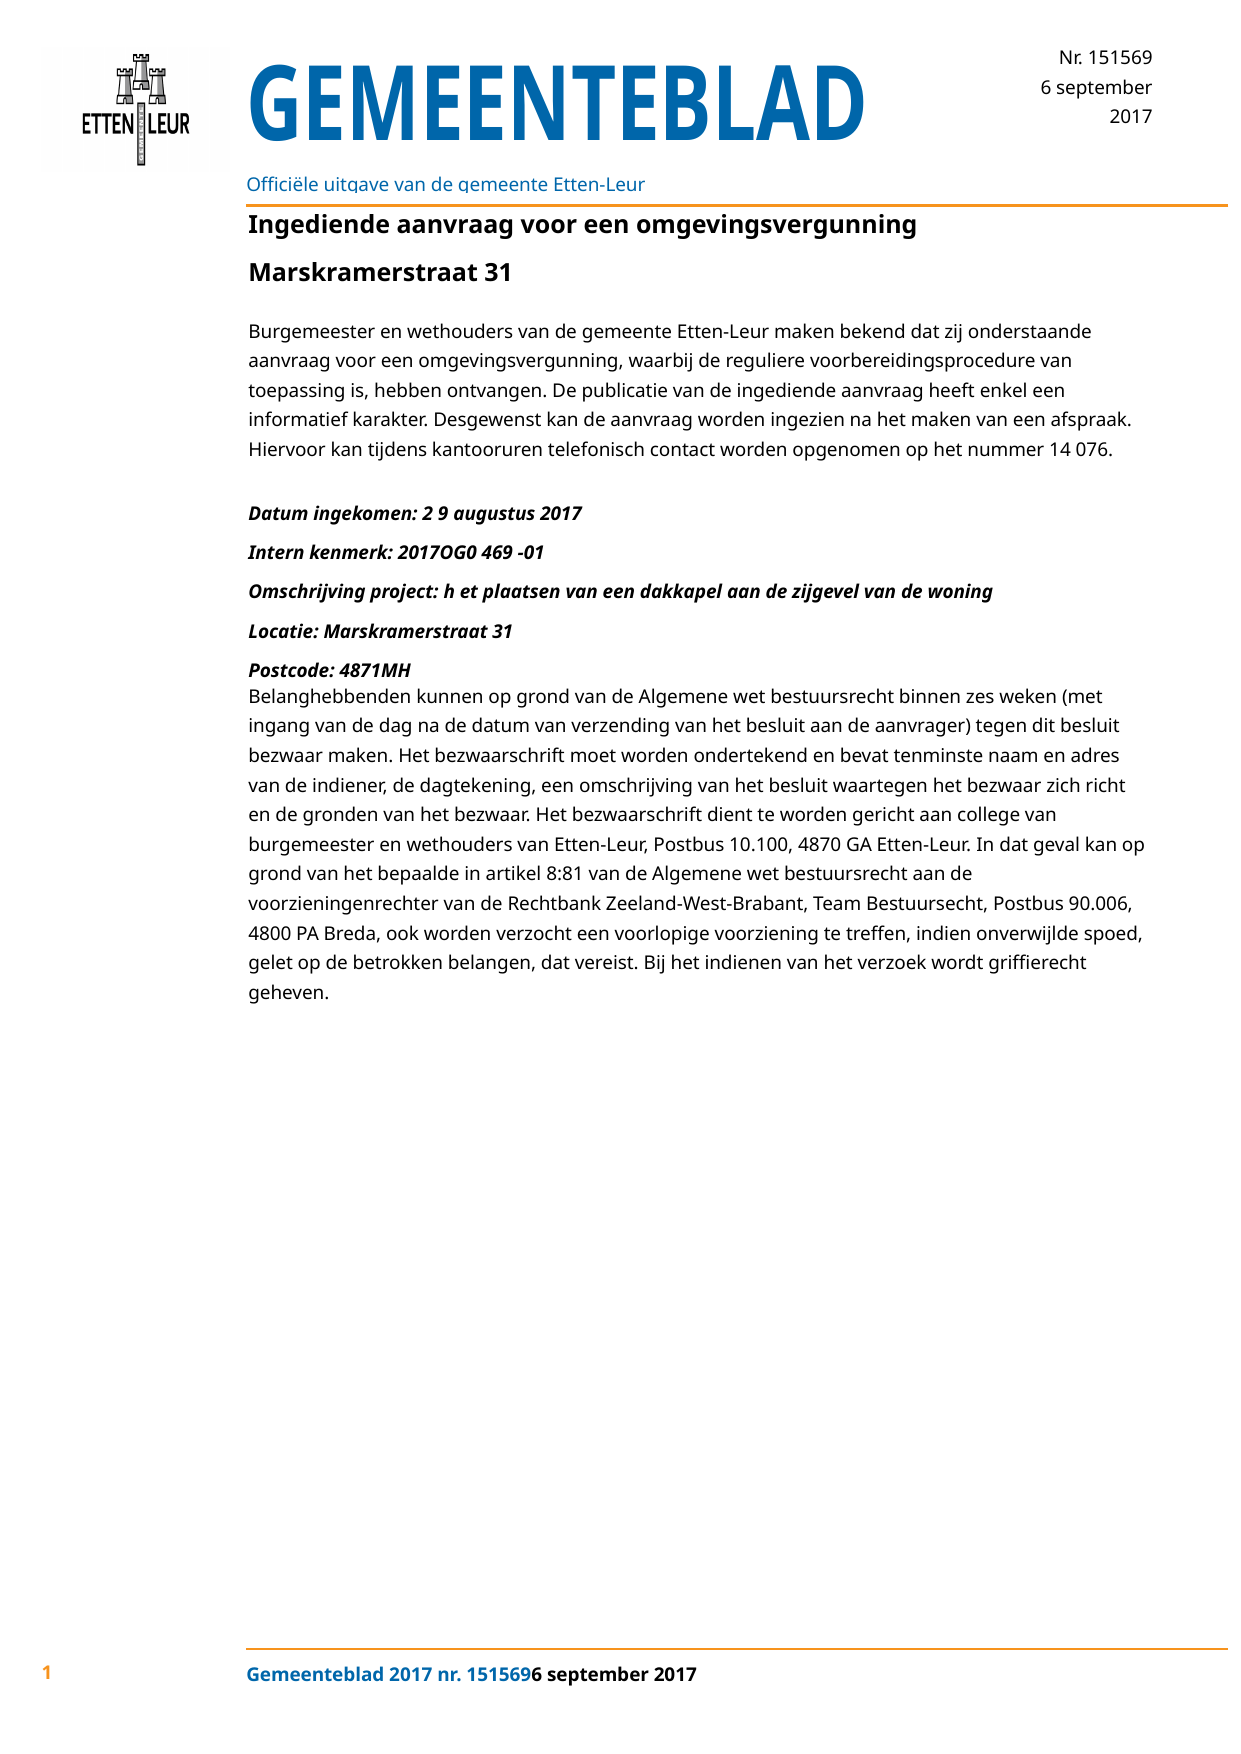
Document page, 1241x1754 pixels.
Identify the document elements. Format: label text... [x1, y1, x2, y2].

text Belanghebbenden kunnen op grond van de Algemene wet bestuursrecht binnen zes weken (met ingang van de dag na de datum van verzending van het besluit aan de aanvrager) tegen dit besluit bezwaar maken. Het bezwaarschrift moet worden ondertekend en bevat tenminste naam en adres van de indiener, de dagtekening, een omschrijving van het besluit waartegen het bezwaar zich richt en de gronden van het bezwaar. Het bezwaarschrift dient te worden gericht aan college van burgemeester en wethouders van Etten-Leur, Postbus 10.100, 4870 GA Etten-Leur. In dat geval kan op grond van het bepaalde in artikel 8:81 van de Algemene wet bestuursrecht aan de voorzieningenrechter van de Rechtbank Zeeland-West-Brabant, Team Bestuursecht, Postbus 90.006, 4800 PA Breda, ook worden verzocht een voorlopige voorziening te treffen, indien onverwijlde spoed, gelet op de betrokken belangen, dat vereist. Bij het indienen van het verzoek wordt griffierecht geheven. [248, 683, 1152, 1004]
picture [41, 47, 231, 172]
text Locatie: Marskramerstraat 31 [248, 618, 1152, 644]
text Ingediende aanvraag voor een omgevingsvergunning Marskramerstraat 31 [248, 207, 1152, 288]
text Intern kenmerk: 2017OG0 469 -01 [248, 539, 1152, 565]
text Postcode: 4871MH [248, 657, 1152, 683]
text Datum ingekomen: 2 9 augustus 2017 [248, 500, 1152, 526]
text Burgemeester en wethouders van de gemeente Etten-Leur maken bekend dat zij onderstaande aanvraag voor een omgevingsvergunning, waarbij de reguliere voorbereidingsprocedure van toepassing is, hebben ontvangen. De publicatie van de ingediende aanvraag heeft enkel een informatief karakter. Desgewenst kan de aanvraag worden ingezien na het maken van een afspraak. Hiervoor kan tijdens kantooruren telefonisch contact worden opgenomen op het nummer 14 076. [248, 318, 1152, 462]
text Omschrijving project: h et plaatsen van een dakkapel aan de zijgevel van de woning [248, 579, 1152, 604]
